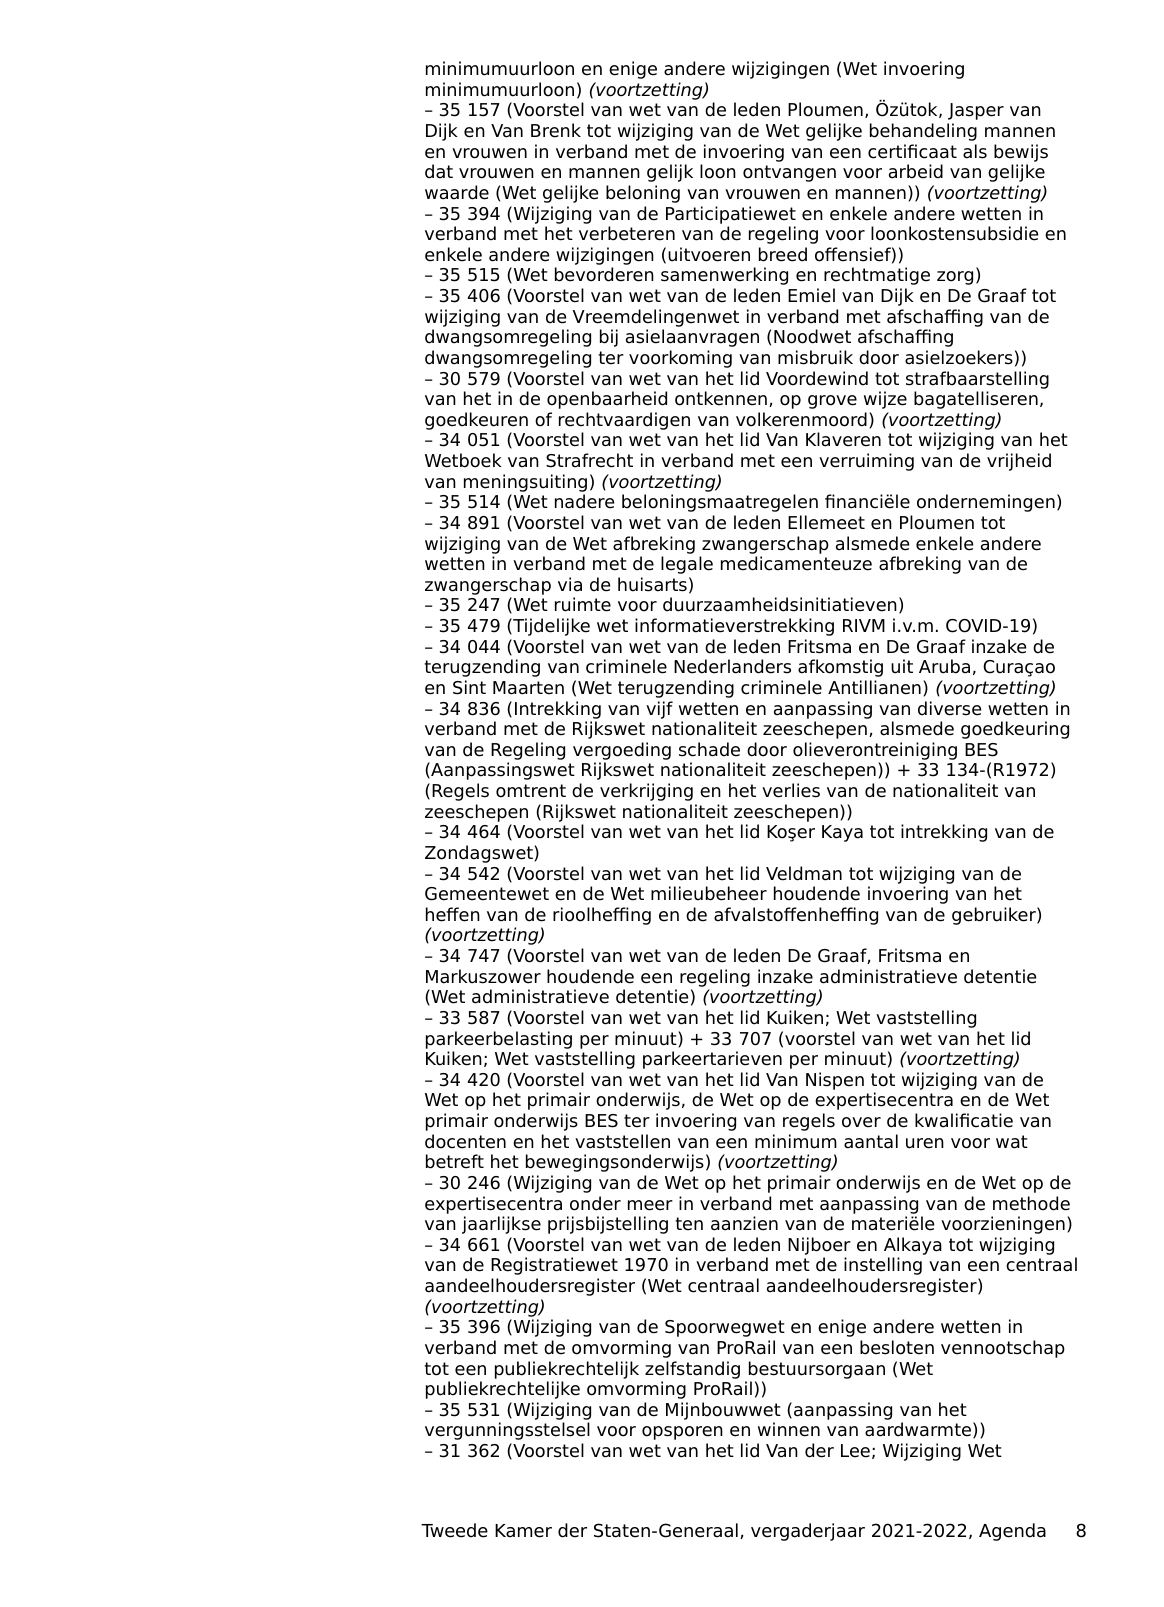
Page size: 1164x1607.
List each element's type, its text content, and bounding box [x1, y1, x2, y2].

table_cell [401, 1008, 418, 1070]
table_cell [401, 492, 418, 513]
table_cell – 34 836 (Intrekking van vijf wetten en aanpassing van diverse wetten in verband met de Rijkswet nationaliteit zeeschepen, alsmede goedkeuring van de Regeling vergoeding schade door olieverontreiniging BES (Aanpassingswet Rijkswet nationaliteit zeeschepen)) + 33 134-(R1972) (Regels omtrent de verkrijging en het verlies van de nationaliteit van zeeschepen (Rijkswet nationaliteit zeeschepen)) [418, 699, 1087, 822]
table_cell minimumuurloon en enige andere wijzigingen (Wet invoering minimumuurloon) (voortzetting) [418, 59, 1087, 100]
table_cell [77, 637, 401, 698]
table_cell [77, 822, 401, 863]
table_cell [77, 699, 401, 822]
table_cell [77, 946, 401, 1008]
table_cell [401, 616, 418, 637]
table_cell [401, 1173, 418, 1235]
table_cell [401, 265, 418, 286]
table_cell [401, 204, 418, 265]
table_cell – 34 542 (Voorstel van wet van het lid Veldman tot wijziging van de Gemeentewet en de Wet milieubeheer houdende invoering van het heffen van de rioolheffing en de afvalstoffenheffing van de gebruiker) (voortzetting) [418, 864, 1087, 946]
table_cell [77, 59, 401, 100]
table_cell – 34 891 (Voorstel van wet van de leden Ellemeet en Ploumen tot wijziging van de Wet afbreking zwangerschap alsmede enkele andere wetten in verband met de legale medicamenteuze afbreking van de zwangerschap via de huisarts) [418, 513, 1087, 595]
table_cell – 35 531 (Wijziging van de Mijnbouwwet (aanpassing van het vergunningsstelsel voor opsporen en winnen van aardwarmte)) [418, 1400, 1087, 1441]
table_cell [401, 637, 418, 698]
table_cell [77, 492, 401, 513]
table_cell – 33 587 (Voorstel van wet van het lid Kuiken; Wet vaststelling parkeerbelasting per minuut) + 33 707 (voorstel van wet van het lid Kuiken; Wet vaststelling parkeertarieven per minuut) (voortzetting) [418, 1008, 1087, 1070]
table_cell [401, 369, 418, 430]
table_cell – 34 464 (Voorstel van wet van het lid Koşer Kaya tot intrekking van de Zondagswet) [418, 822, 1087, 863]
table_cell [77, 369, 401, 430]
table_cell – 34 051 (Voorstel van wet van het lid Van Klaveren tot wijziging van het Wetboek van Strafrecht in verband met een verruiming van de vrijheid van meningsuiting) (voortzetting) [418, 430, 1087, 492]
table_cell – 34 661 (Voorstel van wet van de leden Nijboer en Alkaya tot wijziging van de Registratiewet 1970 in verband met de instelling van een centraal aandeelhoudersregister (Wet centraal aandeelhoudersregister) (voortzetting) [418, 1235, 1087, 1317]
table_cell [77, 1400, 401, 1441]
table_cell – 35 394 (Wijziging van de Participatiewet en enkele andere wetten in verband met het verbeteren van de regeling voor loonkostensubsidie en enkele andere wijzigingen (uitvoeren breed offensief)) [418, 204, 1087, 265]
table_cell [77, 204, 401, 265]
table_cell [77, 1008, 401, 1070]
table_cell [77, 1173, 401, 1235]
table_cell [77, 513, 401, 595]
table_cell – 34 044 (Voorstel van wet van de leden Fritsma en De Graaf inzake de terugzending van criminele Nederlanders afkomstig uit Aruba, Curaçao en Sint Maarten (Wet terugzending criminele Antillianen) (voortzetting) [418, 637, 1087, 698]
table_cell [401, 100, 418, 203]
table_cell [401, 946, 418, 1008]
table_cell – 35 247 (Wet ruimte voor duurzaamheidsinitiatieven) [418, 595, 1087, 616]
table_cell [401, 595, 418, 616]
table_cell [77, 286, 401, 368]
table_cell [77, 265, 401, 286]
table_cell – 31 362 (Voorstel van wet van het lid Van der Lee; Wijziging Wet [418, 1441, 1087, 1462]
table_cell [401, 286, 418, 368]
table_cell [401, 430, 418, 492]
table_cell – 35 406 (Voorstel van wet van de leden Emiel van Dijk en De Graaf tot wijziging van de Vreemdelingenwet in verband met afschaffing van de dwangsomregeling bij asielaanvragen (Noodwet afschaffing dwangsomregeling ter voorkoming van misbruik door asielzoekers)) [418, 286, 1087, 368]
table_cell [77, 1317, 401, 1400]
table_cell – 35 157 (Voorstel van wet van de leden Ploumen, Özütok, Jasper van Dijk en Van Brenk tot wijziging van de Wet gelijke behandeling mannen en vrouwen in verband met de invoering van een certificaat als bewijs dat vrouwen en mannen gelijk loon ontvangen voor arbeid van gelijke waarde (Wet gelijke beloning van vrouwen en mannen)) (voortzetting) [418, 100, 1087, 203]
table_cell [77, 864, 401, 946]
table_cell [77, 616, 401, 637]
table_cell [77, 1441, 401, 1462]
table_cell [401, 1400, 418, 1441]
table_cell [401, 1070, 418, 1173]
table_cell [401, 822, 418, 863]
table_cell – 35 479 (Tijdelijke wet informatieverstrekking RIVM i.v.m. COVID-19) [418, 616, 1087, 637]
table_cell [401, 59, 418, 100]
table_cell [77, 100, 401, 203]
table_cell – 30 579 (Voorstel van wet van het lid Voordewind tot strafbaarstelling van het in de openbaarheid ontkennen, op grove wijze bagatelliseren, goedkeuren of rechtvaardigen van volkerenmoord) (voortzetting) [418, 369, 1087, 430]
table_cell – 35 396 (Wijziging van de Spoorwegwet en enige andere wetten in verband met de omvorming van ProRail van een besloten vennootschap tot een publiekrechtelijk zelfstandig bestuursorgaan (Wet publiekrechtelijke omvorming ProRail)) [418, 1317, 1087, 1400]
table_cell – 34 420 (Voorstel van wet van het lid Van Nispen tot wijziging van de Wet op het primair onderwijs, de Wet op de expertisecentra en de Wet primair onderwijs BES ter invoering van regels over de kwalificatie van docenten en het vaststellen van een minimum aantal uren voor wat betreft het bewegingsonderwijs) (voortzetting) [418, 1070, 1087, 1173]
table_cell [77, 1070, 401, 1173]
table_cell [77, 595, 401, 616]
table_cell [401, 1441, 418, 1462]
table_cell [401, 699, 418, 822]
table_cell – 34 747 (Voorstel van wet van de leden De Graaf, Fritsma en Markuszower houdende een regeling inzake administratieve detentie (Wet administratieve detentie) (voortzetting) [418, 946, 1087, 1008]
table_cell – 30 246 (Wijziging van de Wet op het primair onderwijs en de Wet op de expertisecentra onder meer in verband met aanpassing van de methode van jaarlijkse prijsbijstelling ten aanzien van de materiële voorzieningen) [418, 1173, 1087, 1235]
table_cell [401, 513, 418, 595]
table_cell – 35 514 (Wet nadere beloningsmaatregelen financiële ondernemingen) [418, 492, 1087, 513]
table_cell [77, 1235, 401, 1317]
table_cell – 35 515 (Wet bevorderen samenwerking en rechtmatige zorg) [418, 265, 1087, 286]
table_cell [401, 864, 418, 946]
table_cell [77, 430, 401, 492]
table_cell [401, 1235, 418, 1317]
table_cell [401, 1317, 418, 1400]
